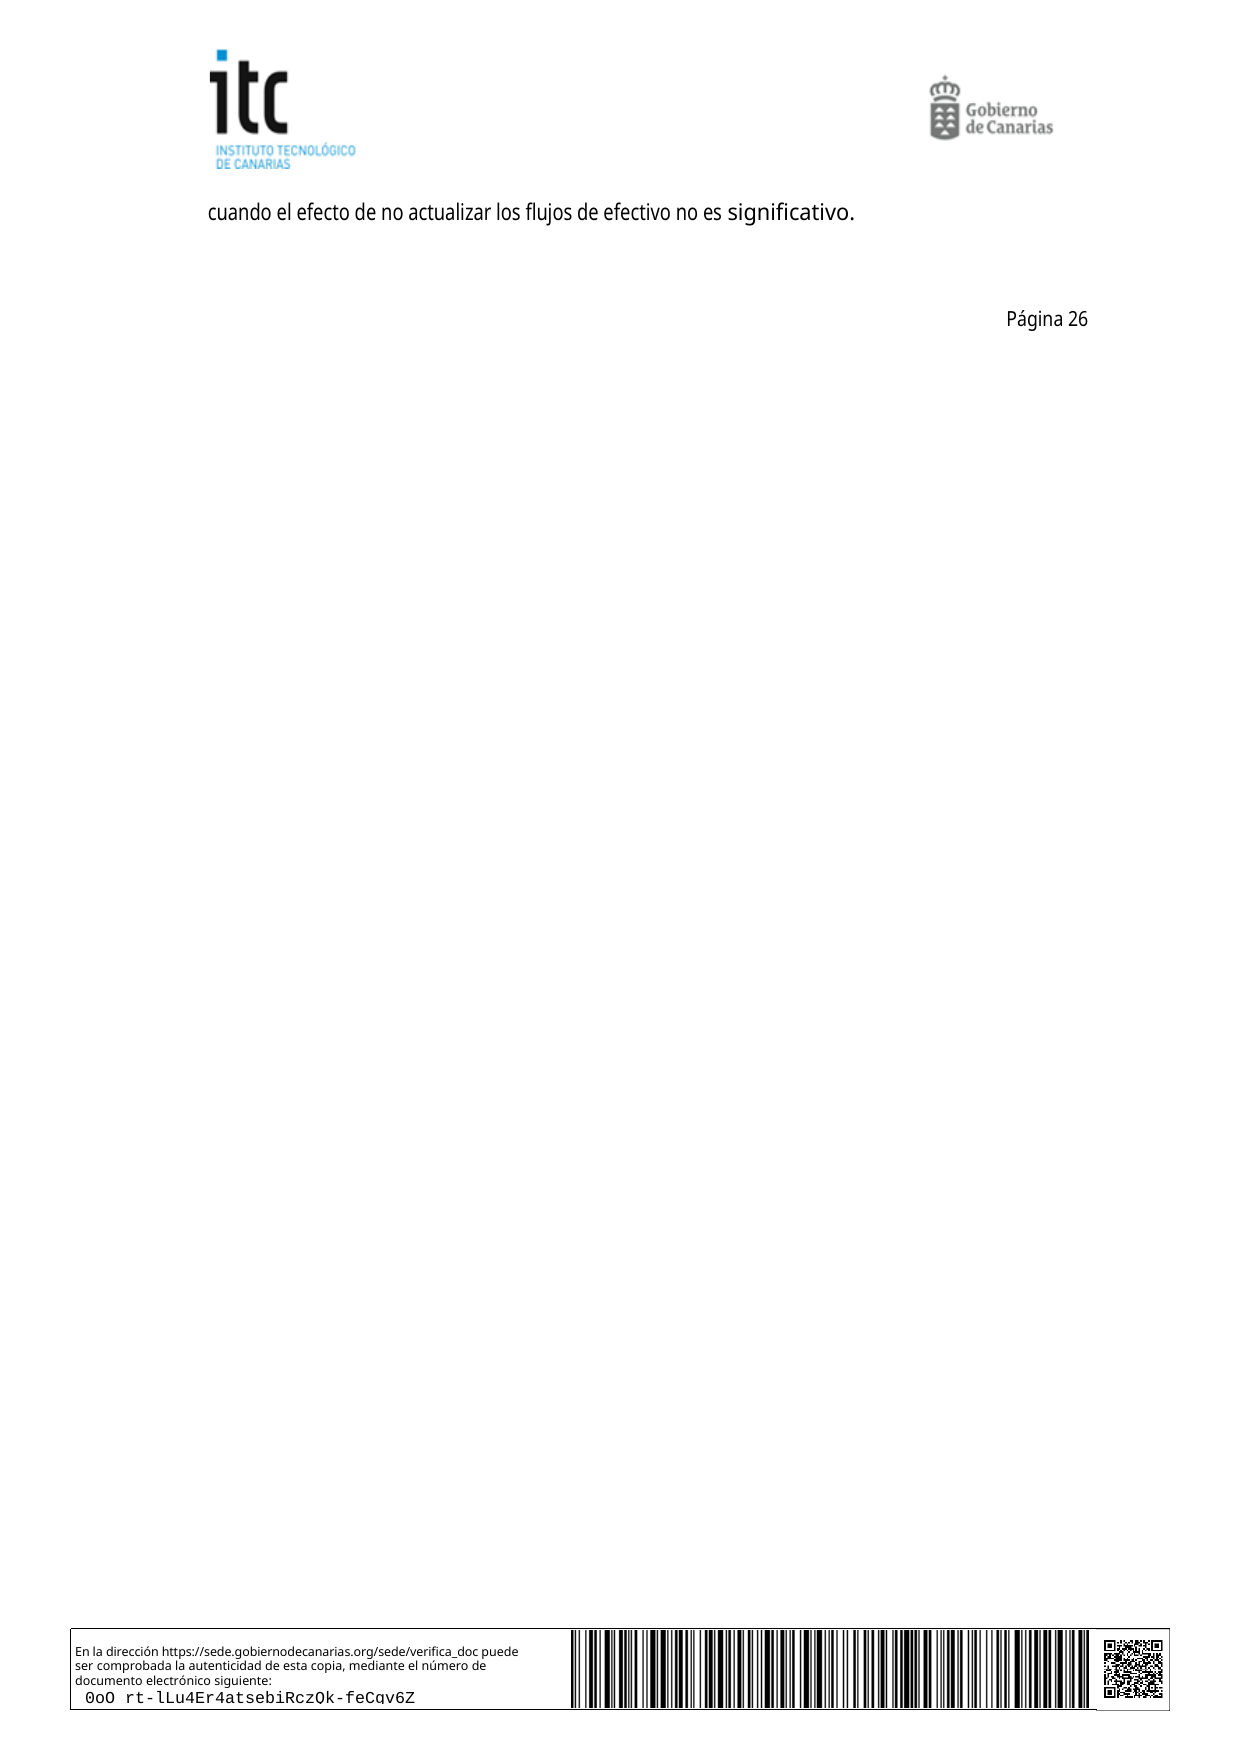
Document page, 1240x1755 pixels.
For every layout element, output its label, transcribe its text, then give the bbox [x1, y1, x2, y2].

text Página 26 [58, 304, 1088, 332]
text cuando el efecto de no actualizar los flujos de efectivo no es significativo. [208, 196, 1088, 227]
